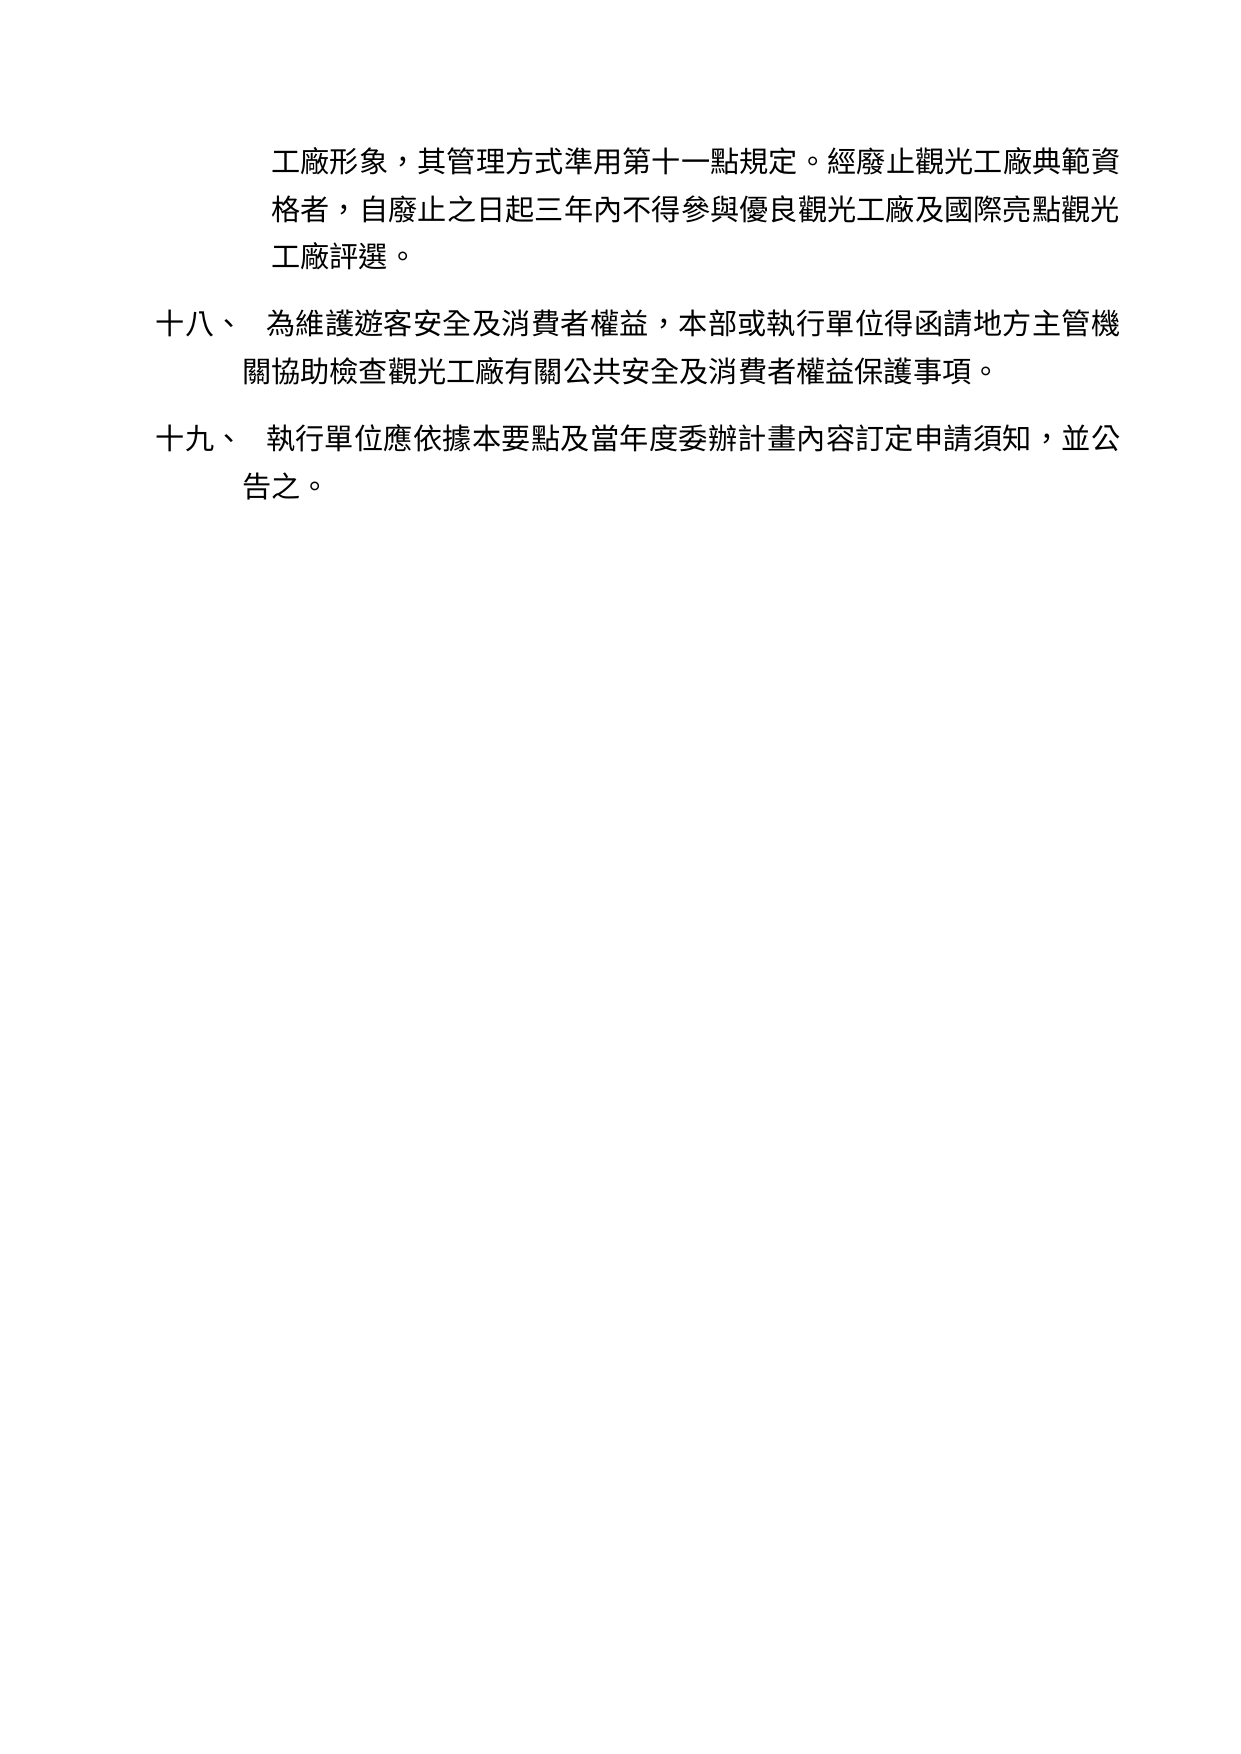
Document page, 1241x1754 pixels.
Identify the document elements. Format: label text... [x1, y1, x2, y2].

list 執行單位應依據本要點及當年度委辦計畫內容訂定申請須知，並公告之。 [156, 411, 1122, 507]
subtitle 工廠形象，其管理方式準用第十一點規定。經廢止觀光工廠典範資格者，自廢止之日起三年內不得參與優良觀光工廠及國際亮點觀光工廠評選。 [213, 134, 1122, 277]
list 為維護遊客安全及消費者權益，本部或執行單位得函請地方主管機關協助檢查觀光工廠有關公共安全及消費者權益保護事項。 [156, 296, 1122, 392]
